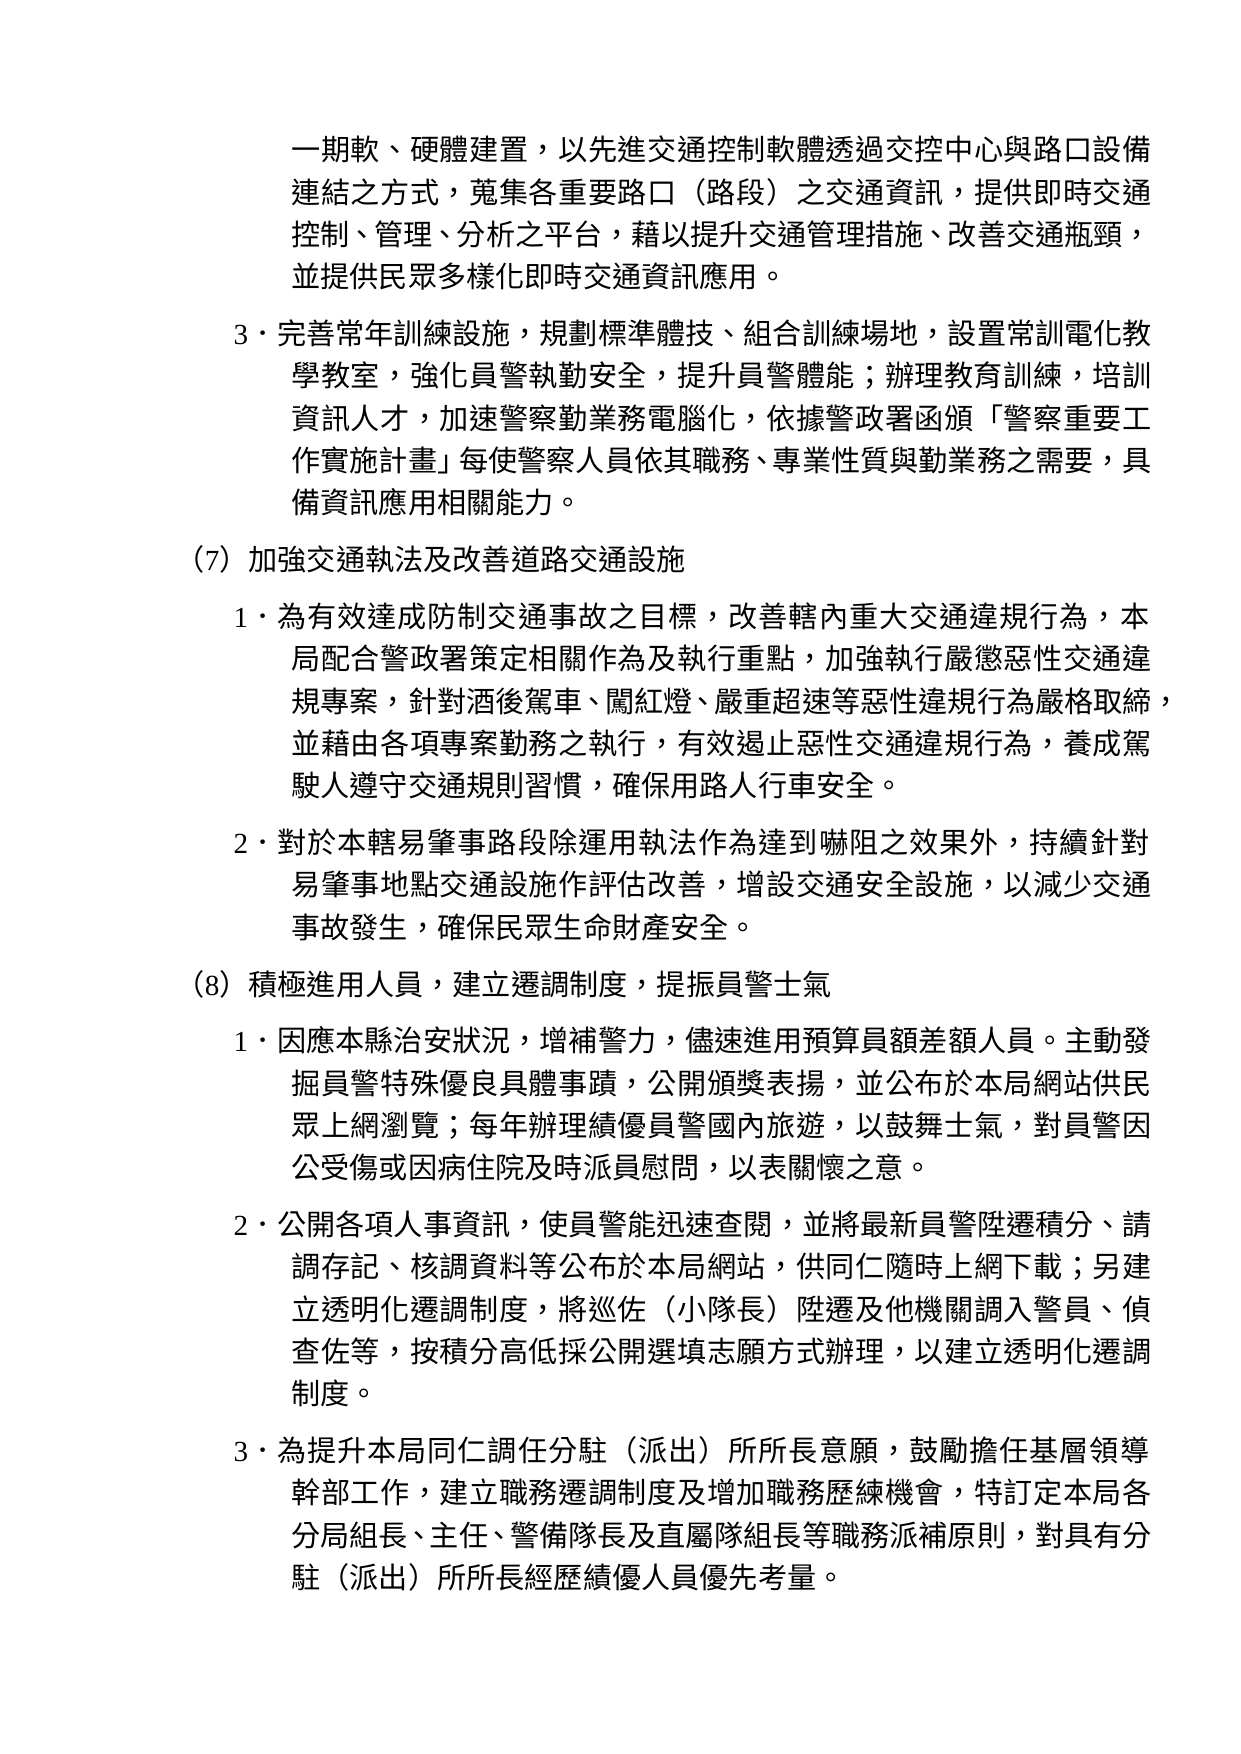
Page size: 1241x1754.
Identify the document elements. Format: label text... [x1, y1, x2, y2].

list 為提升本局同仁調任分駐（派出）所所長意願，鼓勵擔任基層領導幹部工作，建立職務遷調制度及增加職務歷練機會，特訂定本局各分局組長、主任、警備隊長及直屬隊組長等職務派補原則，對具有分駐（派出）所所長經歷績優人員優先考量。 [233, 1428, 1152, 1597]
list 為有效達成防制交通事故之目標，改善轄內重大交通違規行為，本局配合警政署策定相關作為及執行重點，加強執行嚴懲惡性交通違規專案，針對酒後駕車、闖紅燈、嚴重超速等惡性違規行為嚴格取締，並藉由各項專案勤務之執行，有效遏止惡性交通違規行為，養成駕駛人遵守交通規則習慣，確保用路人行車安全。 [233, 594, 1152, 805]
list 積極進用人員，建立遷調制度，提振員警士氣 [175, 961, 1152, 1003]
list 加強交通執法及改善道路交通設施 [175, 537, 1152, 579]
list 一期軟、硬體建置，以先進交通控制軟體透過交控中心與路口設備連結之方式，蒐集各重要路口（路段）之交通資訊，提供即時交通控制、管理、分析之平台，藉以提升交通管理措施、改善交通瓶頸，並提供民眾多樣化即時交通資訊應用。 [233, 127, 1152, 296]
list 對於本轄易肇事路段除運用執法作為達到嚇阻之效果外，持續針對易肇事地點交通設施作評估改善，增設交通安全設施，以減少交通事故發生，確保民眾生命財產安全。 [233, 820, 1152, 947]
list 完善常年訓練設施，規劃標準體技、組合訓練場地，設置常訓電化教學教室，強化員警執勤安全，提升員警體能；辦理教育訓練，培訓資訊人才，加速警察勤業務電腦化，依據警政署函頒「警察重要工作實施計畫」每使警察人員依其職務、專業性質與勤業務之需要，具備資訊應用相關能力。 [233, 311, 1152, 522]
list 公開各項人事資訊，使員警能迅速查閱，並將最新員警陞遷積分、請調存記、核調資料等公布於本局網站，供同仁隨時上網下載；另建立透明化遷調制度，將巡佐（小隊長）陞遷及他機關調入警員、偵查佐等，按積分高低採公開選填志願方式辦理，以建立透明化遷調制度。 [233, 1202, 1152, 1413]
list 因應本縣治安狀況，增補警力，儘速進用預算員額差額人員。主動發掘員警特殊優良具體事蹟，公開頒獎表揚，並公布於本局網站供民眾上網瀏覽；每年辦理績優員警國內旅遊，以鼓舞士氣，對員警因公受傷或因病住院及時派員慰問，以表關懷之意。 [233, 1018, 1152, 1187]
